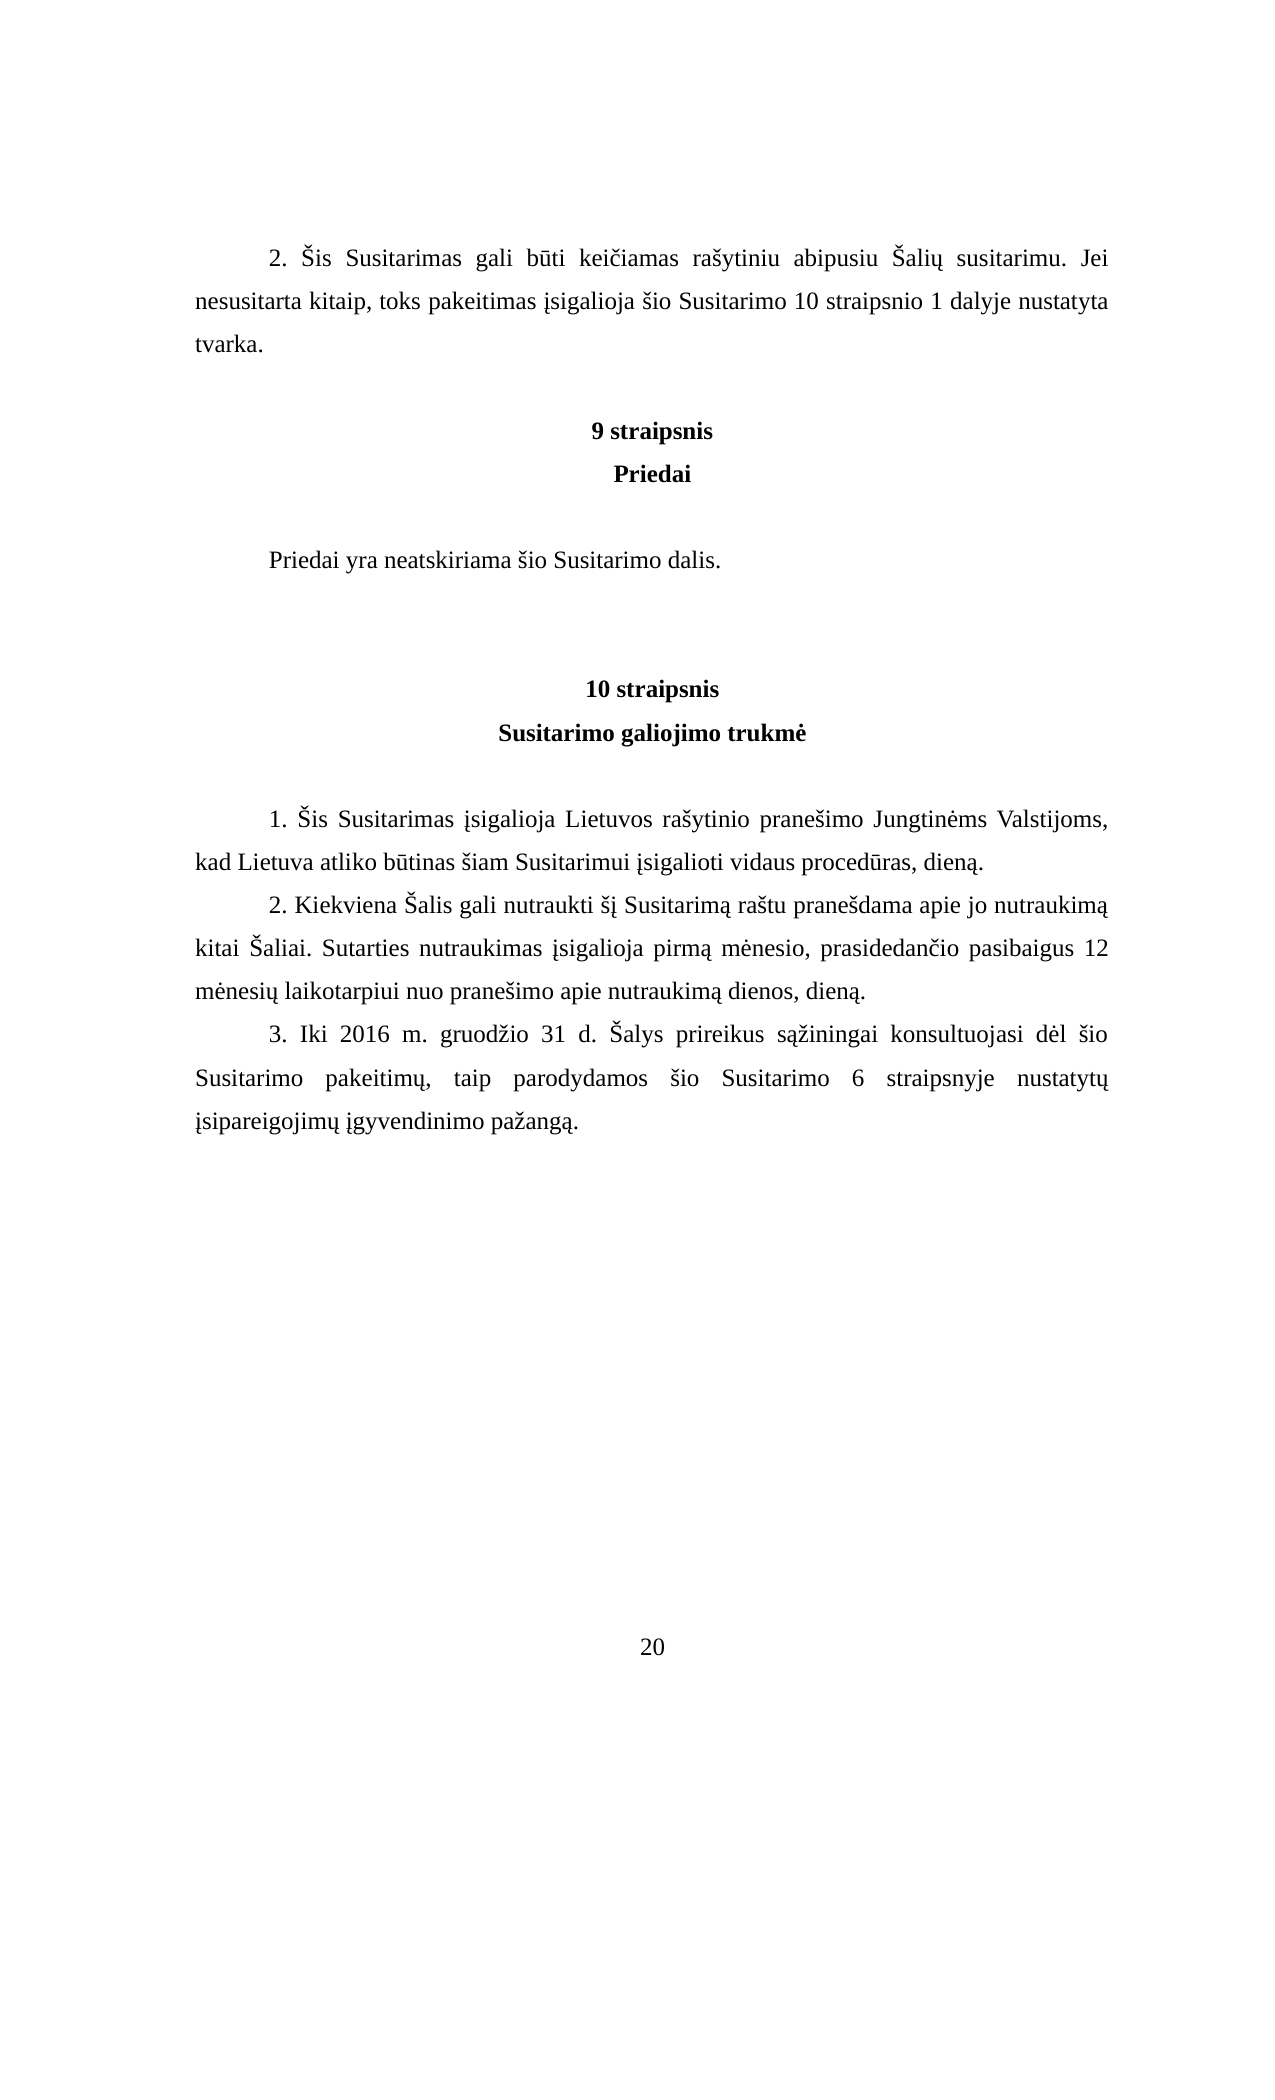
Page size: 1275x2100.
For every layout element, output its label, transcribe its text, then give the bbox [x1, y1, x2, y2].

text 10 straipsnis [195, 674, 1109, 703]
text 3. Iki 2016 m. gruodžio 31 d. Šalys prireikus sąžiningai konsultuojasi dėl šio Susitarimo pakeitimų, taip parodydamos šio Susitarimo 6 straipsnyje nustatytų įsipareigojimų įgyvendinimo pažangą. [195, 1019, 1109, 1134]
text 1. Šis Susitarimas įsigalioja Lietuvos rašytinio pranešimo Jungtinėms Valstijoms, kad Lietuva atliko būtinas šiam Susitarimui įsigalioti vidaus procedūras, dieną. [195, 804, 1109, 876]
text 2. Šis Susitarimas gali būti keičiamas rašytiniu abipusiu Šalių susitarimu. Jei nesusitarta kitaip, toks pakeitimas įsigalioja šio Susitarimo 10 straipsnio 1 dalyje nustatyta tvarka. [195, 243, 1109, 358]
text Susitarimo galiojimo trukmė [195, 718, 1109, 746]
text Priedai yra neatskiriama šio Susitarimo dalis. [195, 545, 1109, 574]
text 2. Kiekviena Šalis gali nutraukti šį Susitarimą raštu pranešdama apie jo nutraukimą kitai Šaliai. Sutarties nutraukimas įsigalioja pirmą mėnesio, prasidedančio pasibaigus 12 mėnesių laikotarpiui nuo pranešimo apie nutraukimą dienos, dieną. [195, 890, 1109, 1005]
text Priedai [195, 459, 1109, 488]
text 9 straipsnis [195, 416, 1109, 444]
